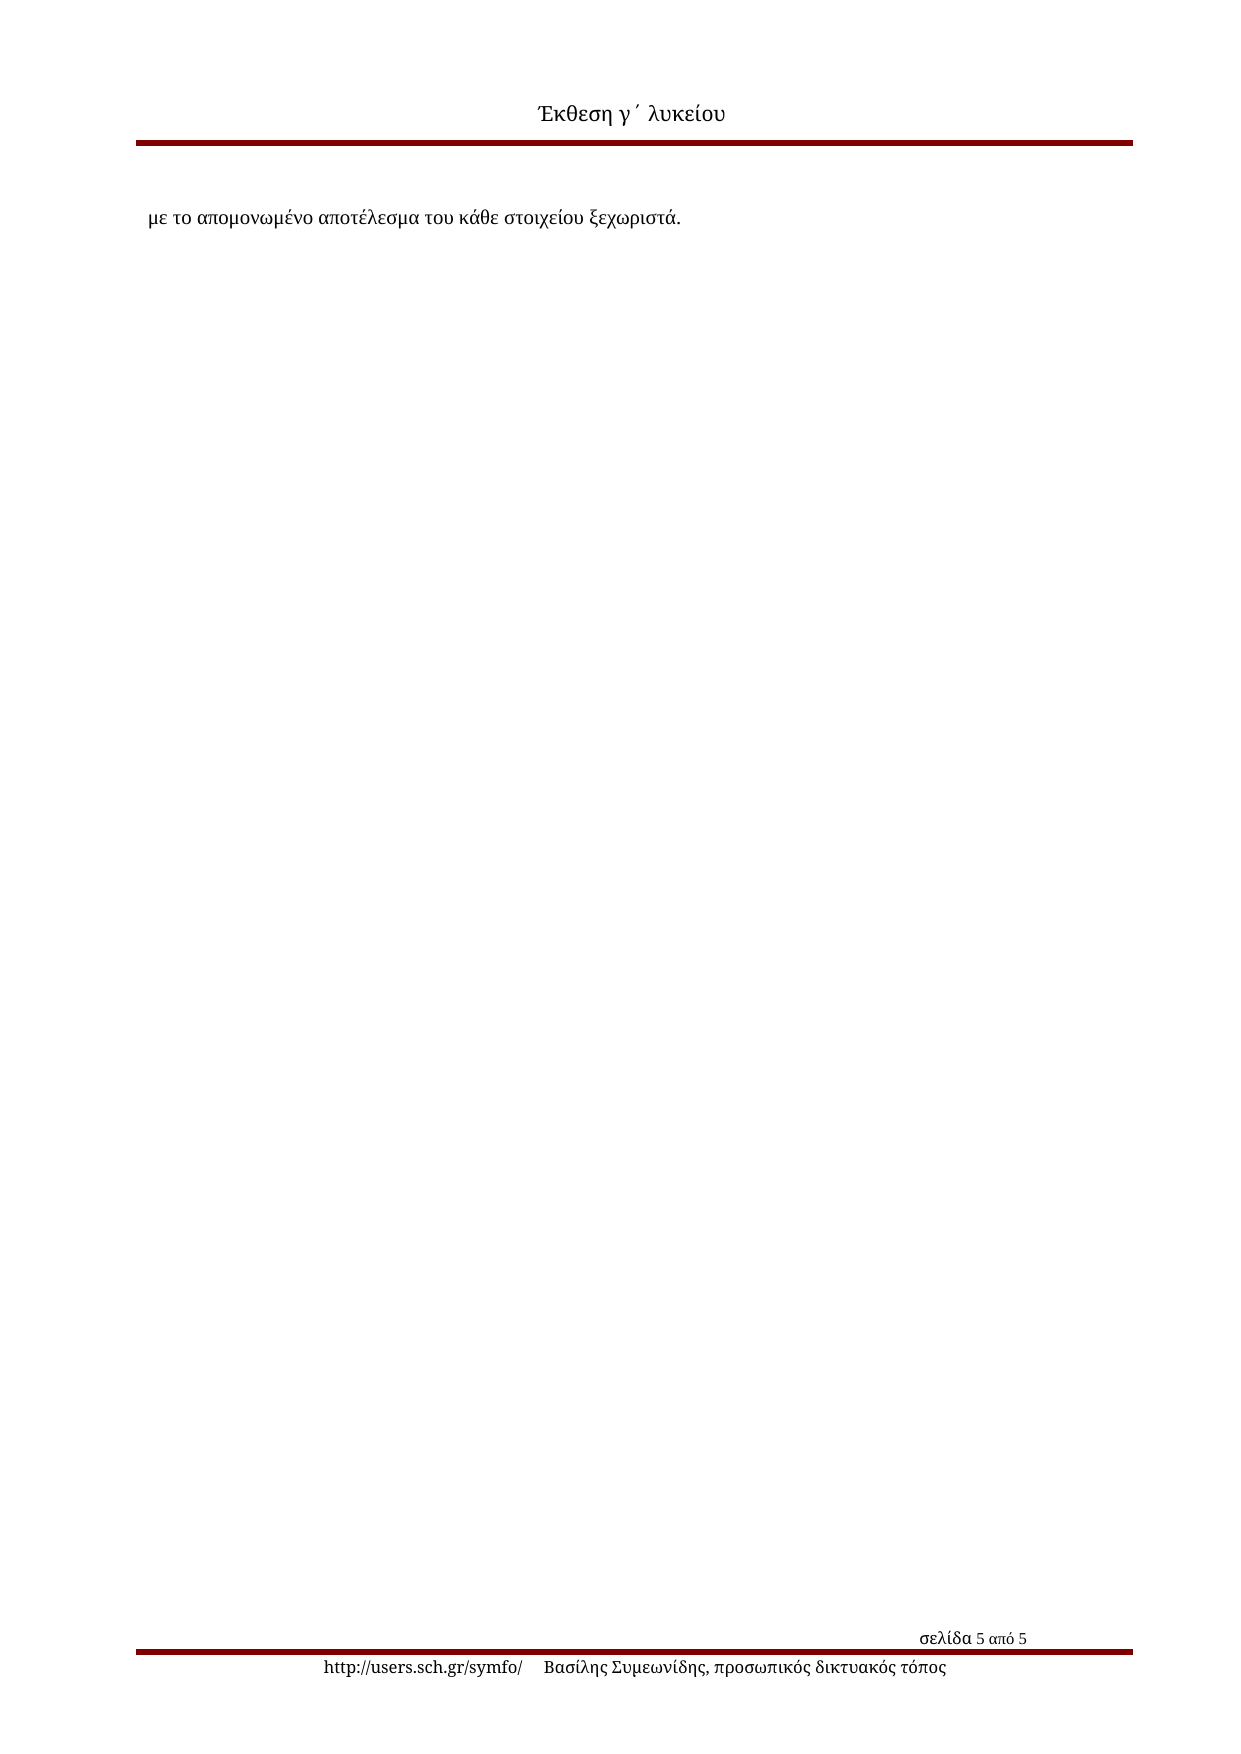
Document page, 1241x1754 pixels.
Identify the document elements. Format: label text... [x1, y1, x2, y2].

text με το απομονωμένο αποτέλεσμα του κάθε στοιχείου ξεχωριστά. [148, 204, 1122, 229]
